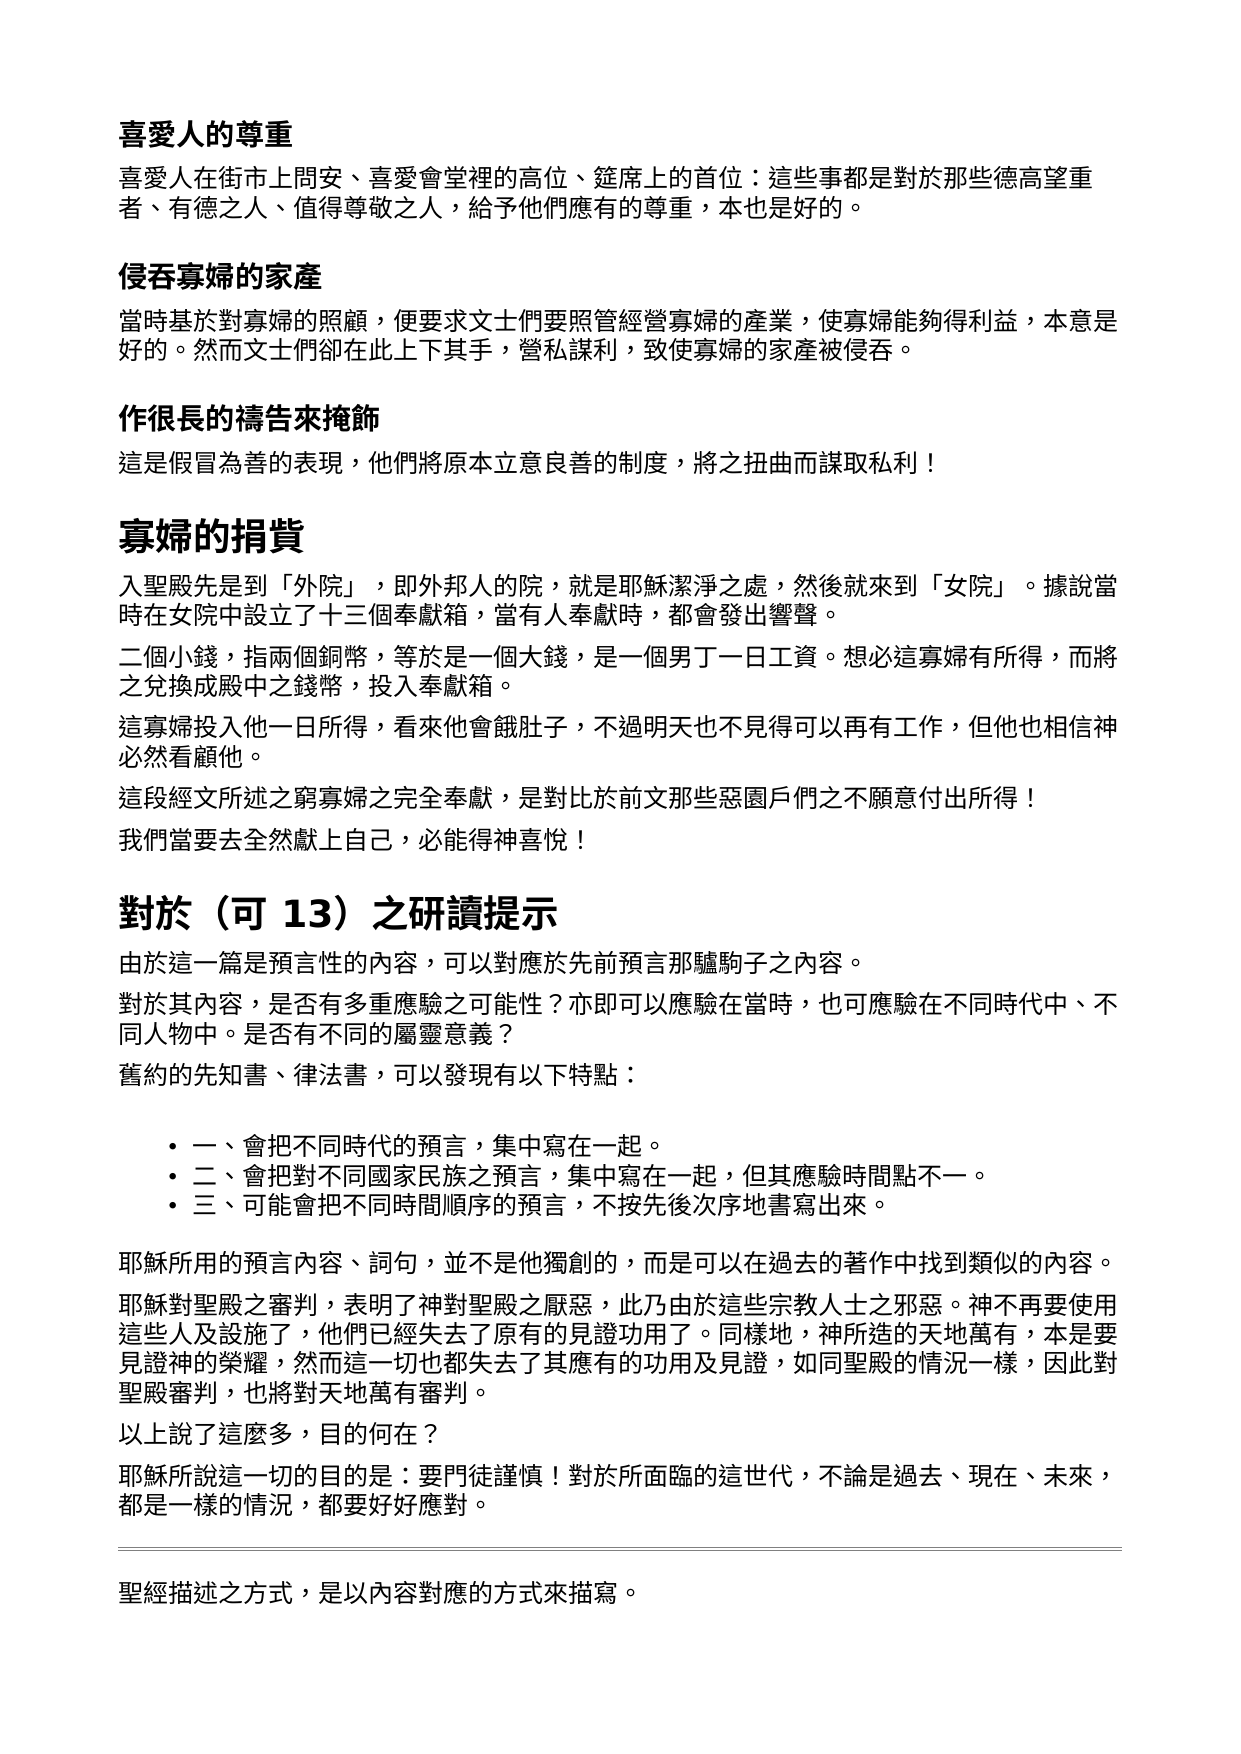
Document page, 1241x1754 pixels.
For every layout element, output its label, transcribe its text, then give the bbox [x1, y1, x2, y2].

list 二、會把對不同國家民族之預言，集中寫在一起，但其應驗時間點不一。 [177, 1162, 1122, 1191]
text 耶穌對聖殿之審判，表明了神對聖殿之厭惡，此乃由於這些宗教人士之邪惡。神不再要使用這些人及設施了，他們已經失去了原有的見證功用了。同樣地，神所造的天地萬有，本是要見證神的榮耀，然而這一切也都失去了其應有的功用及見證，如同聖殿的情況一樣，因此對聖殿審判，也將對天地萬有審判。 [118, 1291, 1122, 1408]
text 耶穌所說這一切的目的是：要門徒謹慎！對於所面臨的這世代，不論是過去、現在、未來，都是一樣的情況，都要好好應對。 [118, 1462, 1122, 1520]
text 對於其內容，是否有多重應驗之可能性？亦即可以應驗在當時，也可應驗在不同時代中、不同人物中。是否有不同的屬靈意義？ [118, 991, 1122, 1049]
text 入聖殿先是到「外院」，即外邦人的院，就是耶穌潔淨之處，然後就來到「女院」。據說當時在女院中設立了十三個奉獻箱，當有人奉獻時，都會發出響聲。 [118, 572, 1122, 630]
text 這寡婦投入他一日所得，看來他會餓肚子，不過明天也不見得可以再有工作，但他也相信神必然看顧他。 [118, 714, 1122, 772]
text 這段經文所述之窮寡婦之完全奉獻，是對比於前文那些惡園戶們之不願意付出所得！ [118, 784, 1122, 814]
subtitle 侵吞寡婦的家產 [118, 260, 1122, 294]
text 喜愛人在街市上問安、喜愛會堂裡的高位、筵席上的首位：這些事都是對於那些德高望重者、有德之人、值得尊敬之人，給予他們應有的尊重，本也是好的。 [118, 164, 1122, 223]
subtitle 喜愛人的尊重 [118, 118, 1122, 152]
subtitle 作很長的禱告來掩飾 [118, 403, 1122, 437]
text 二個小錢，指兩個銅幣，等於是一個大錢，是一個男丁一日工資。想必這寡婦有所得，而將之兌換成殿中之錢幣，投入奉獻箱。 [118, 643, 1122, 701]
text 我們當要去全然獻上自己，必能得神喜悅！ [118, 826, 1122, 855]
text 以上說了這麼多，目的何在？ [118, 1420, 1122, 1449]
subtitle 對於（可 13）之研讀提示 [118, 893, 1122, 936]
text 聖經描述之方式，是以內容對應的方式來描寫。 [118, 1579, 1122, 1608]
text 這是假冒為善的表現，他們將原本立意良善的制度，將之扭曲而謀取私利！ [118, 449, 1122, 478]
list 三、可能會把不同時間順序的預言，不按先後次序地書寫出來。 [177, 1191, 1122, 1220]
text 舊約的先知書、律法書，可以發現有以下特點： [118, 1061, 1122, 1091]
text 由於這一篇是預言性的內容，可以對應於先前預言那驢駒子之內容。 [118, 949, 1122, 978]
text 當時基於對寡婦的照顧，便要求文士們要照管經營寡婦的產業，使寡婦能夠得利益，本意是好的。然而文士們卻在此上下其手，營私謀利，致使寡婦的家產被侵吞。 [118, 307, 1122, 365]
subtitle 寡婦的捐貲 [118, 516, 1122, 559]
text 耶穌所用的預言內容、詞句，並不是他獨創的，而是可以在過去的著作中找到類似的內容。 [118, 1249, 1122, 1279]
list 一、會把不同時代的預言，集中寫在一起。 [177, 1133, 1122, 1162]
